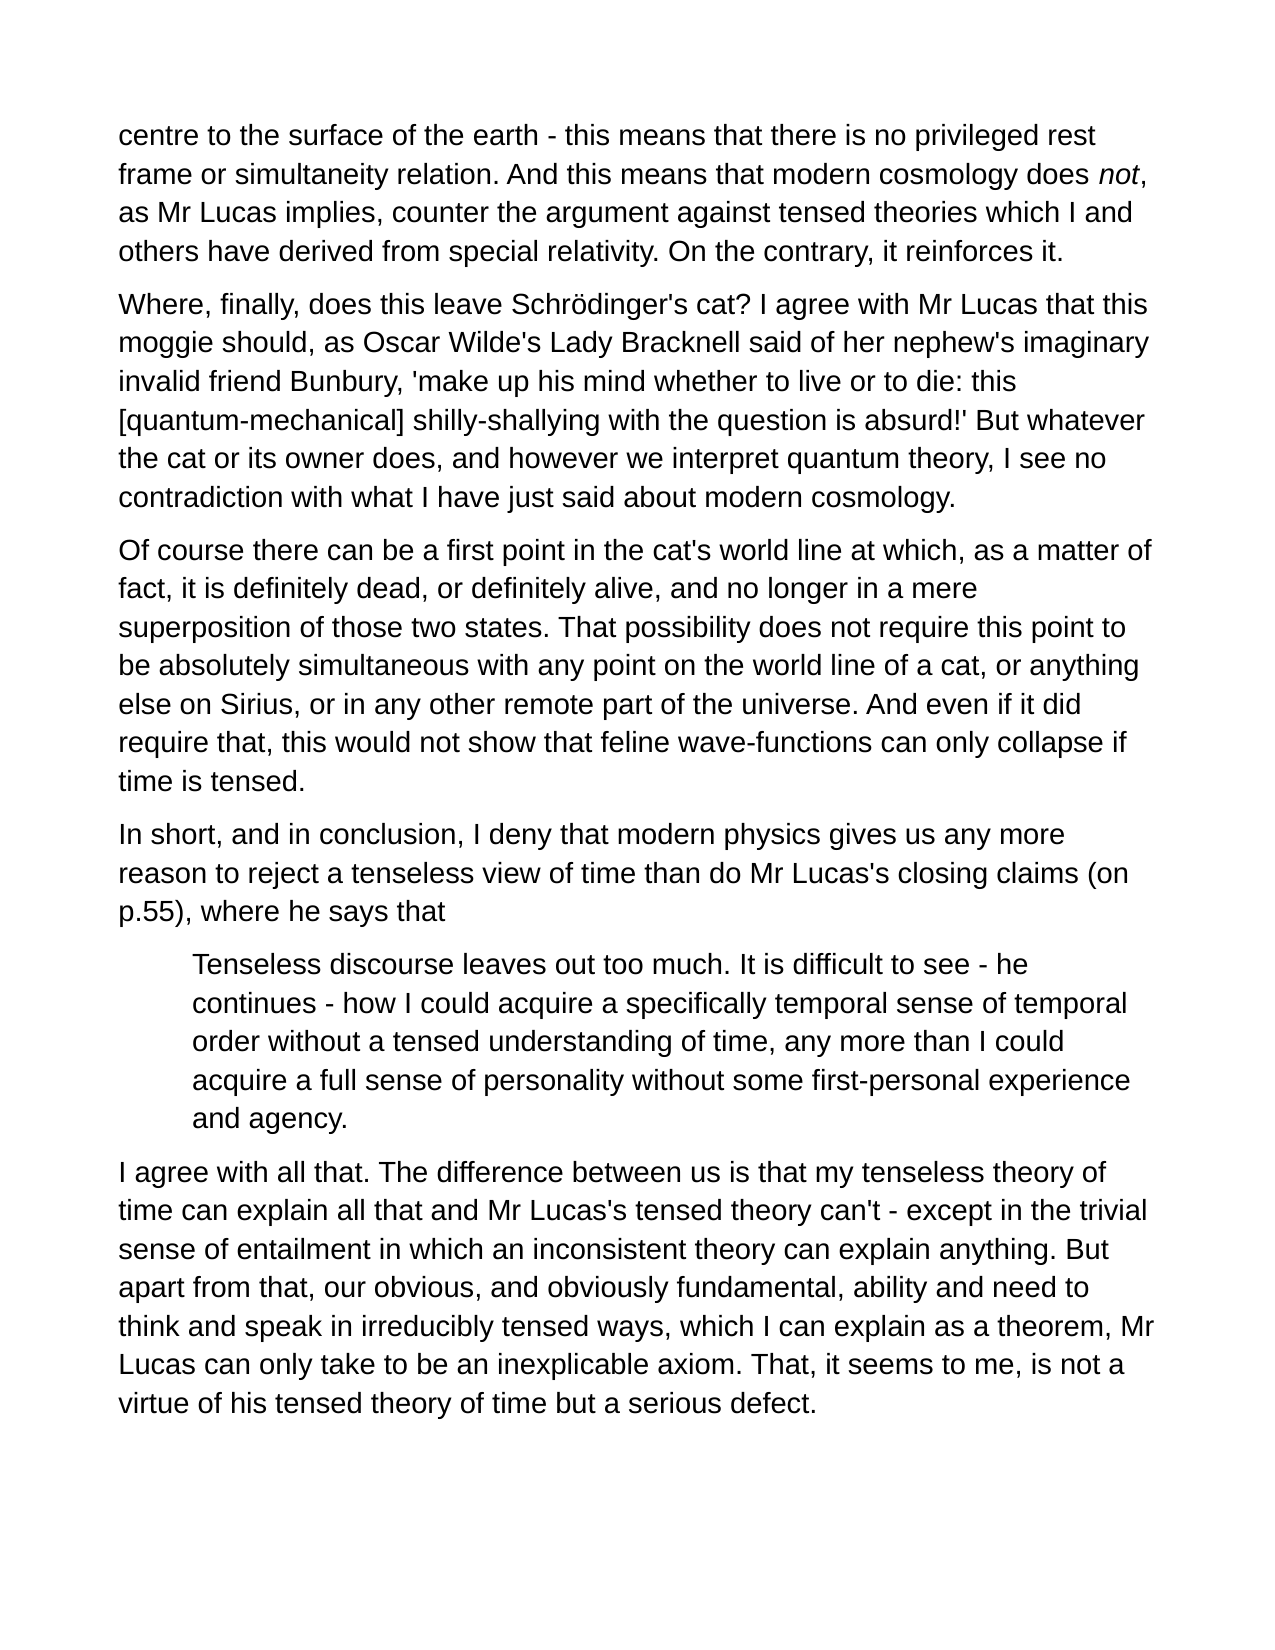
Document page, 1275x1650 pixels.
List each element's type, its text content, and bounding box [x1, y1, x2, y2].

text In short, and in conclusion, I deny that modern physics gives us any more reason to reject a tenseless view of time than do Mr Lucas's closing claims (on p.55), where he says that [118, 817, 1157, 928]
text I agree with all that. The difference between us is that my tenseless theory of time can explain all that and Mr Lucas's tensed theory can't - except in the trivial sense of entailment in which an inconsistent theory can explain anything. But apart from that, our obvious, and obviously fundamental, ability and need to think and speak in irreducibly tensed ways, which I can explain as a theorem, Mr Lucas can only take to be an inexplicable axiom. That, it seems to me, is not a virtue of his tensed theory of time but a serious defect. [118, 1154, 1157, 1419]
text centre to the surface of the earth - this means that there is no privileged rest frame or simultaneity relation. And this means that modern cosmology does not, as Mr Lucas implies, counter the argument against tensed theories which I and others have derived from special relativity. On the contrary, it reinforces it. [118, 118, 1157, 267]
text Where, finally, does this leave Schrödinger's cat? I agree with Mr Lucas that this moggie should, as Oscar Wilde's Lady Bracknell said of her nephew's imaginary invalid friend Bunbury, 'make up his mind whether to live or to die: this [quantum-mechanical] shilly-shallying with the question is absurd!' But whatever the cat or its owner does, and however we interpret quantum theory, I see no contradiction with what I have just said about modern cosmology. [118, 287, 1157, 513]
text Of course there can be a first point in the cat's world line at which, as a matter of fact, it is definitely dead, or definitely alive, and no longer in a mere superposition of those two states. That possibility does not require this point to be absolutely simultaneous with any point on the world line of a cat, or anything else on Sirius, or in any other remote part of the universe. And even if it did require that, this would not show that feline wave-functions can only collapse if time is tensed. [118, 533, 1157, 797]
list Tenseless discourse leaves out too much. It is difficult to see - he continues - how I could acquire a specifically temporal sense of temporal order without a tensed understanding of time, any more than I could acquire a full sense of personality without some first-personal experience and agency. [118, 947, 1157, 1135]
